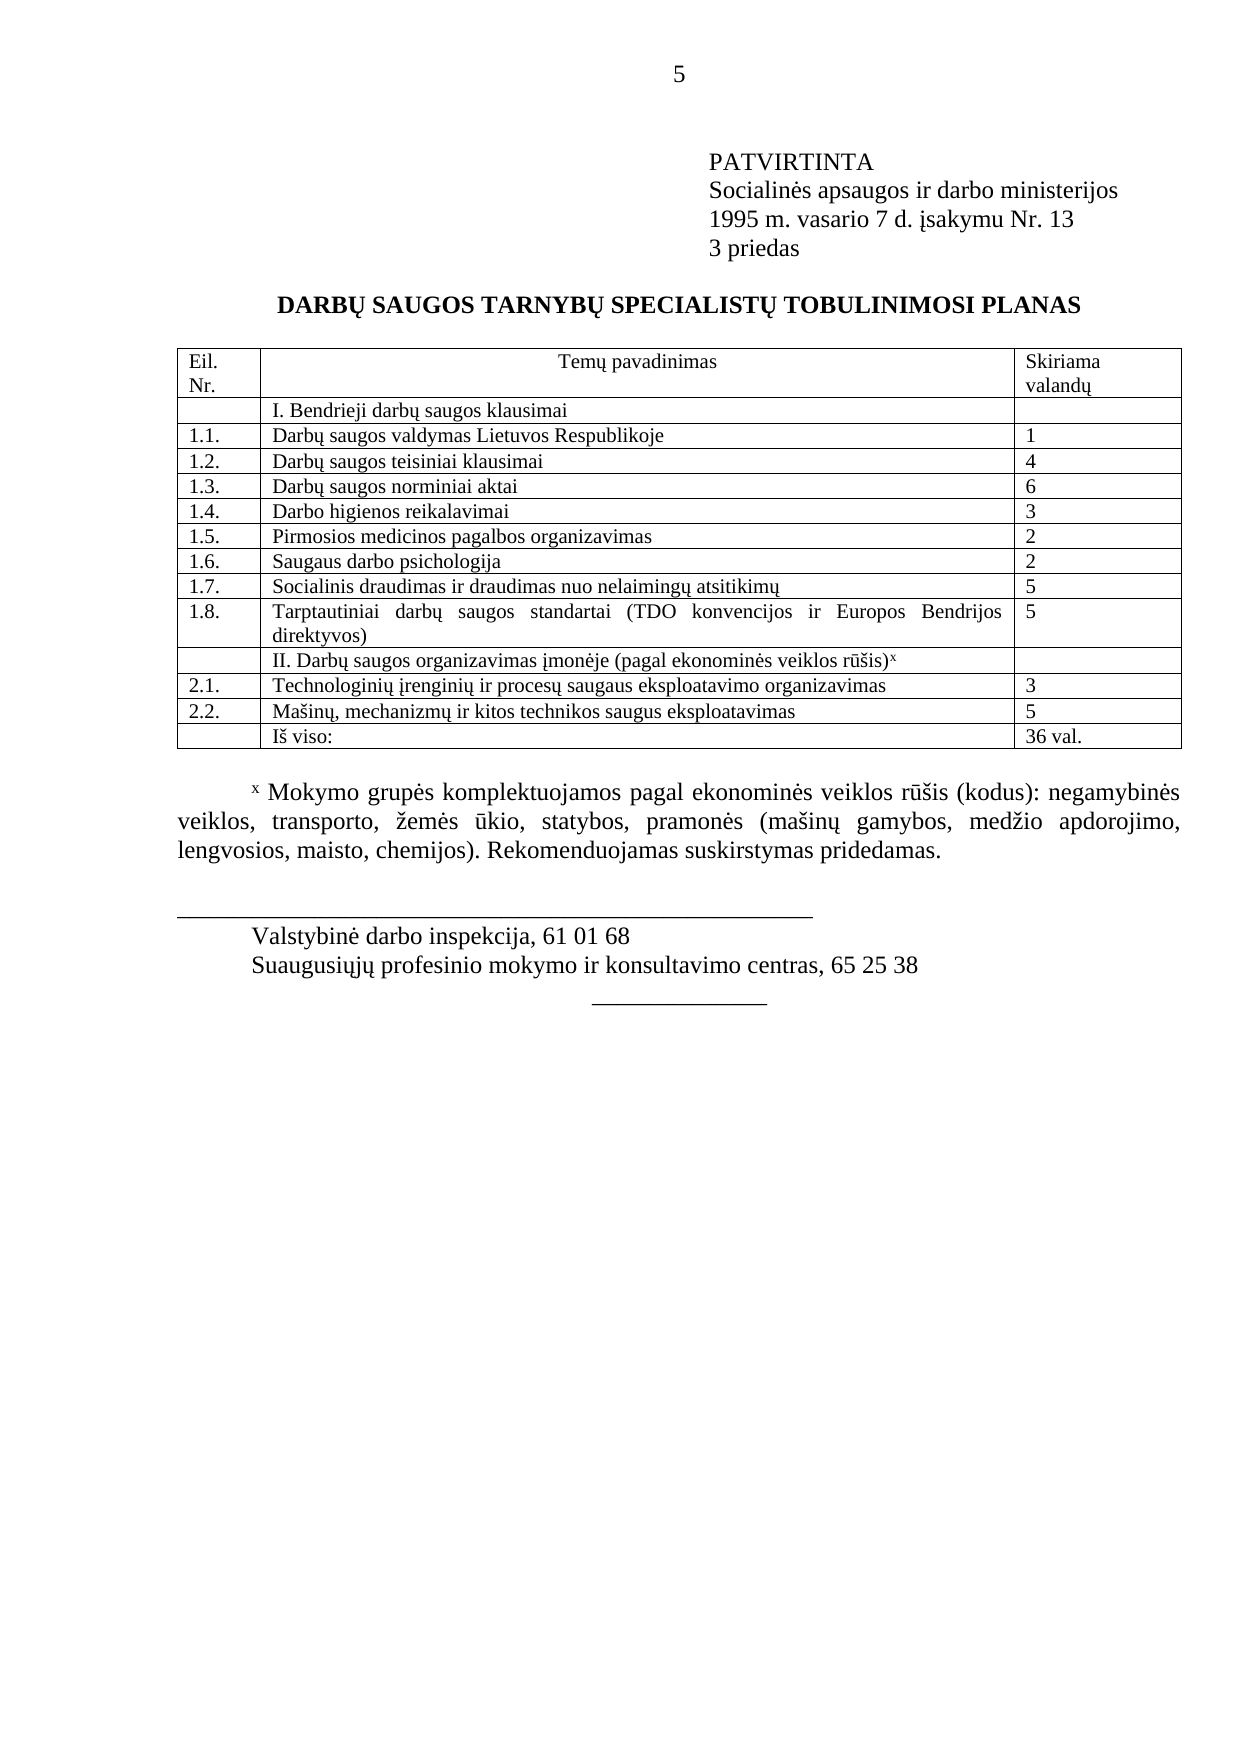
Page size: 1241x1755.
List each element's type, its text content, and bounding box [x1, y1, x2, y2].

table_cell [1015, 398, 1181, 422]
table_cell 1 [1015, 424, 1181, 447]
table_cell 2 [1015, 549, 1181, 573]
table_cell 1.5. [178, 524, 260, 548]
text x Mokymo grupės komplektuojamos pagal ekonominės veiklos rūšis (kodus): negamybinės veiklos, transporto, žemės ūkio, statybos, pramonės (mašinų gamybos, medžio apdorojimo, lengvosios, maisto, chemijos). Rekomenduojamas suskirstymas pridedamas. [177, 777, 1181, 864]
table_cell 2.2. [178, 699, 260, 723]
table_cell I. Bendrieji darbų saugos klausimai [261, 398, 1014, 422]
table_cell Socialinis draudimas ir draudimas nuo nelaimingų atsitikimų [261, 574, 1014, 598]
table_cell Technologinių įrenginių ir procesų saugaus eksploatavimo organizavimas [261, 674, 1014, 697]
table_cell [1015, 648, 1181, 672]
text Suaugusiųjų profesinio mokymo ir konsultavimo centras, 65 25 38 [177, 950, 1181, 979]
table_cell 1.1. [178, 424, 260, 447]
table_cell [178, 398, 260, 422]
table_cell 1.7. [178, 574, 260, 598]
table_cell 5 [1015, 699, 1181, 723]
text 3 priedas [177, 233, 1181, 262]
text Socialinės apsaugos ir darbo ministerijos [177, 176, 1181, 204]
table_cell 2.1. [178, 674, 260, 697]
table_cell 2 [1015, 524, 1181, 548]
table_cell 1.6. [178, 549, 260, 573]
table_cell 4 [1015, 449, 1181, 473]
table_cell Iš viso: [261, 724, 1014, 748]
table_cell Darbų saugos valdymas Lietuvos Respublikoje [261, 424, 1014, 447]
table_cell 1.4. [178, 499, 260, 523]
table_cell Darbo higienos reikalavimai [261, 499, 1014, 523]
table_cell [178, 648, 260, 672]
table_header Skiriama valandų [1015, 349, 1181, 397]
table_cell 1.2. [178, 449, 260, 473]
table_cell [178, 724, 260, 748]
table_cell 1.3. [178, 474, 260, 498]
table_header Eil. Nr. [178, 349, 260, 397]
text PATVIRTINTA [177, 147, 1181, 176]
table_cell 5 [1015, 599, 1181, 647]
table_cell 5 [1015, 574, 1181, 598]
text ______________ [177, 979, 1181, 1007]
table_header Temų pavadinimas [261, 349, 1014, 397]
table_cell Darbų saugos norminiai aktai [261, 474, 1014, 498]
table_cell 3 [1015, 674, 1181, 697]
table_cell 6 [1015, 474, 1181, 498]
text 1995 m. vasario 7 d. įsakymu Nr. 13 [177, 204, 1181, 233]
table_cell 36 val. [1015, 724, 1181, 748]
text DARBŲ SAUGOS TARNYBŲ SPECIALISTŲ TOBULINIMOSI PLANAS [177, 291, 1181, 319]
table_cell Tarptautiniai darbų saugos standartai (TDO konvencijos ir Europos Bendrijos direktyvos) [261, 599, 1014, 647]
table_cell 3 [1015, 499, 1181, 523]
text Valstybinė darbo inspekcija, 61 01 68 [177, 921, 1181, 950]
table_cell II. Darbų saugos organizavimas įmonėje (pagal ekonominės veiklos rūšis)x [261, 648, 1014, 672]
table_cell Pirmosios medicinos pagalbos organizavimas [261, 524, 1014, 548]
table_cell Saugaus darbo psichologija [261, 549, 1014, 573]
table_cell 1.8. [178, 599, 260, 647]
table_cell Darbų saugos teisiniai klausimai [261, 449, 1014, 473]
table_cell Mašinų, mechanizmų ir kitos technikos saugus eksploatavimas [261, 699, 1014, 723]
